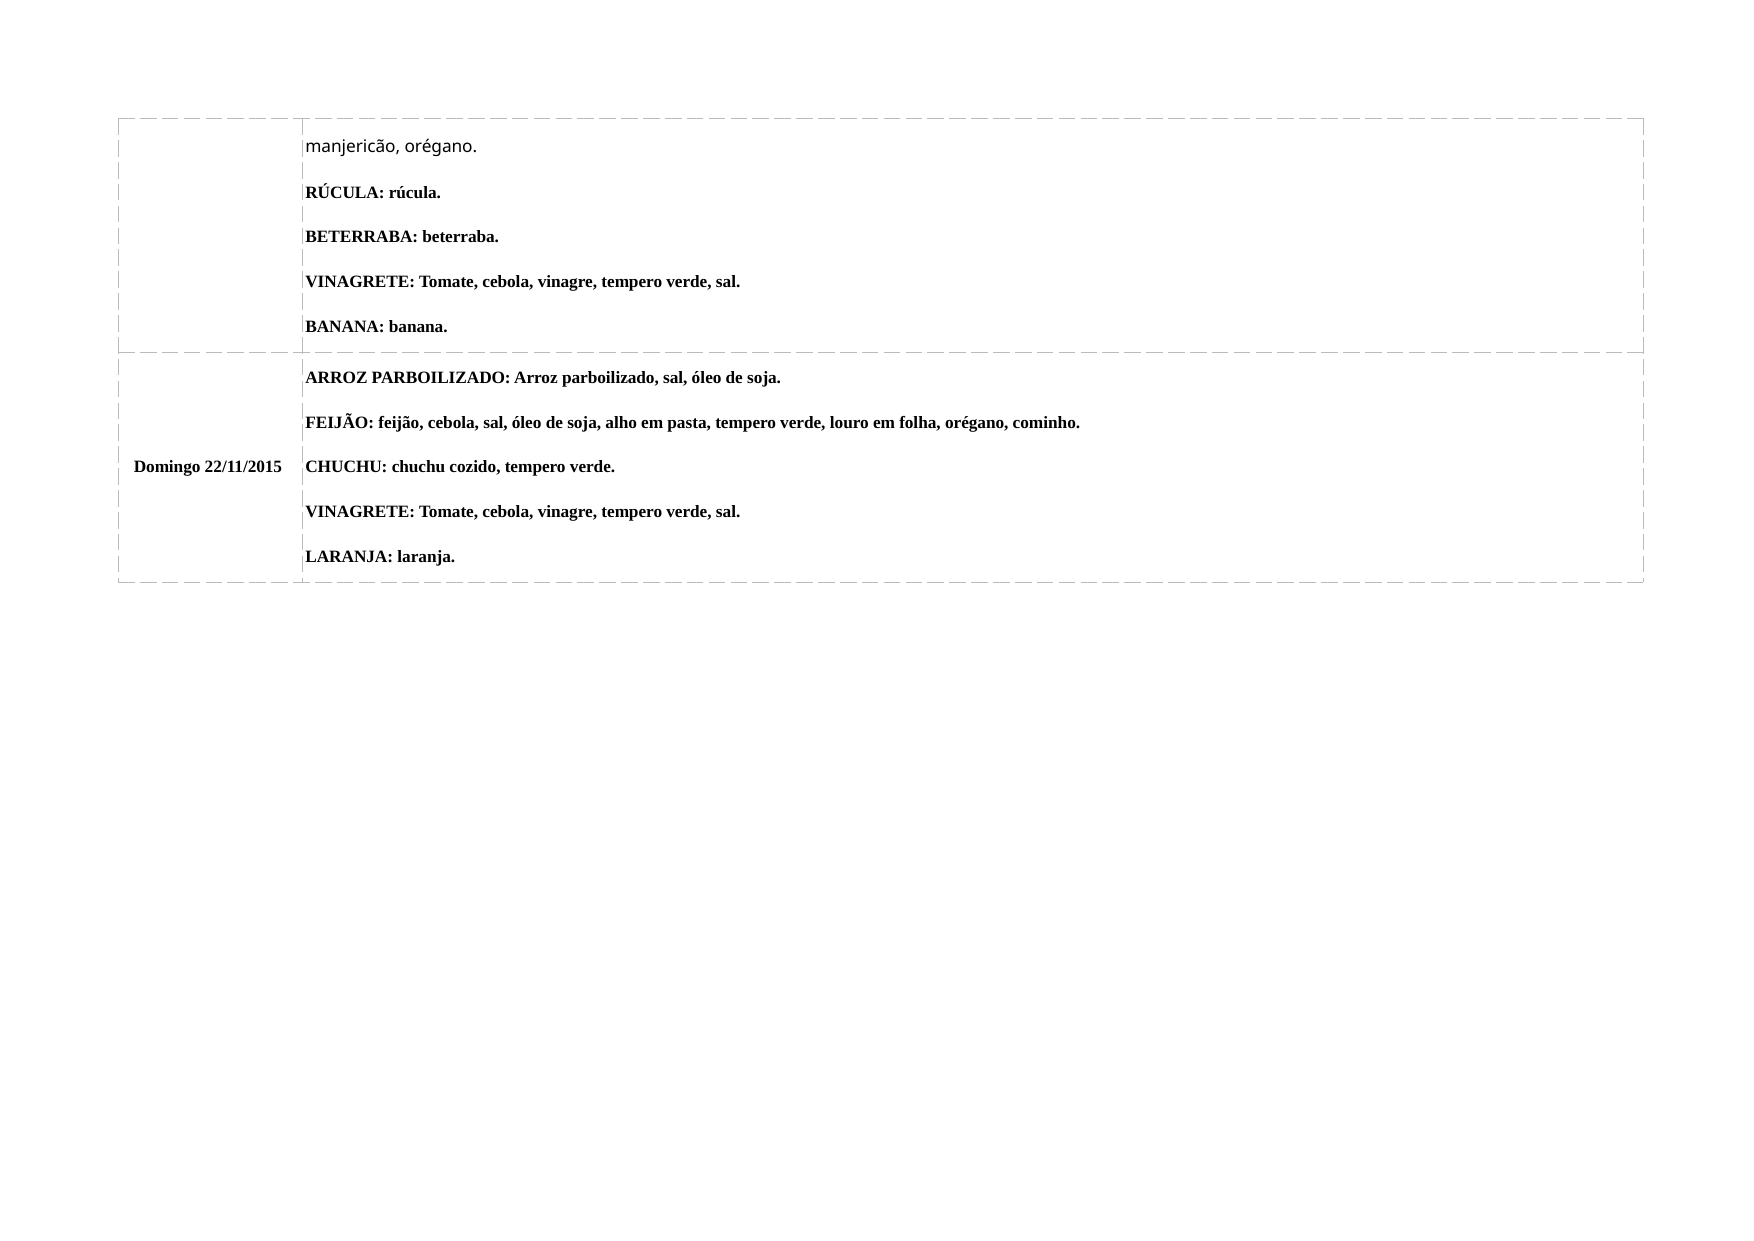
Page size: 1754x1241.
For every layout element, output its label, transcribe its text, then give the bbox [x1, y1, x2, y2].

table_cell [118, 118, 302, 352]
table_cell Domingo 22/11/2015 [118, 352, 302, 582]
table_cell ARROZ PARBOILIZADO: Arroz parboilizado, sal, óleo de soja. FEIJÃO: feijão, cebola, sal, óleo de soja, alho em pasta, tempero verde, louro em folha, orégano, cominho. CHUCHU: chuchu cozido, tempero verde. VINAGRETE: Tomate, cebola, vinagre, tempero verde, sal. LARANJA: laranja. [302, 352, 1643, 582]
table_cell manjericão, orégano. RÚCULA: rúcula. BETERRABA: beterraba. VINAGRETE: Tomate, cebola, vinagre, tempero verde, sal. BANANA: banana. [302, 118, 1643, 352]
